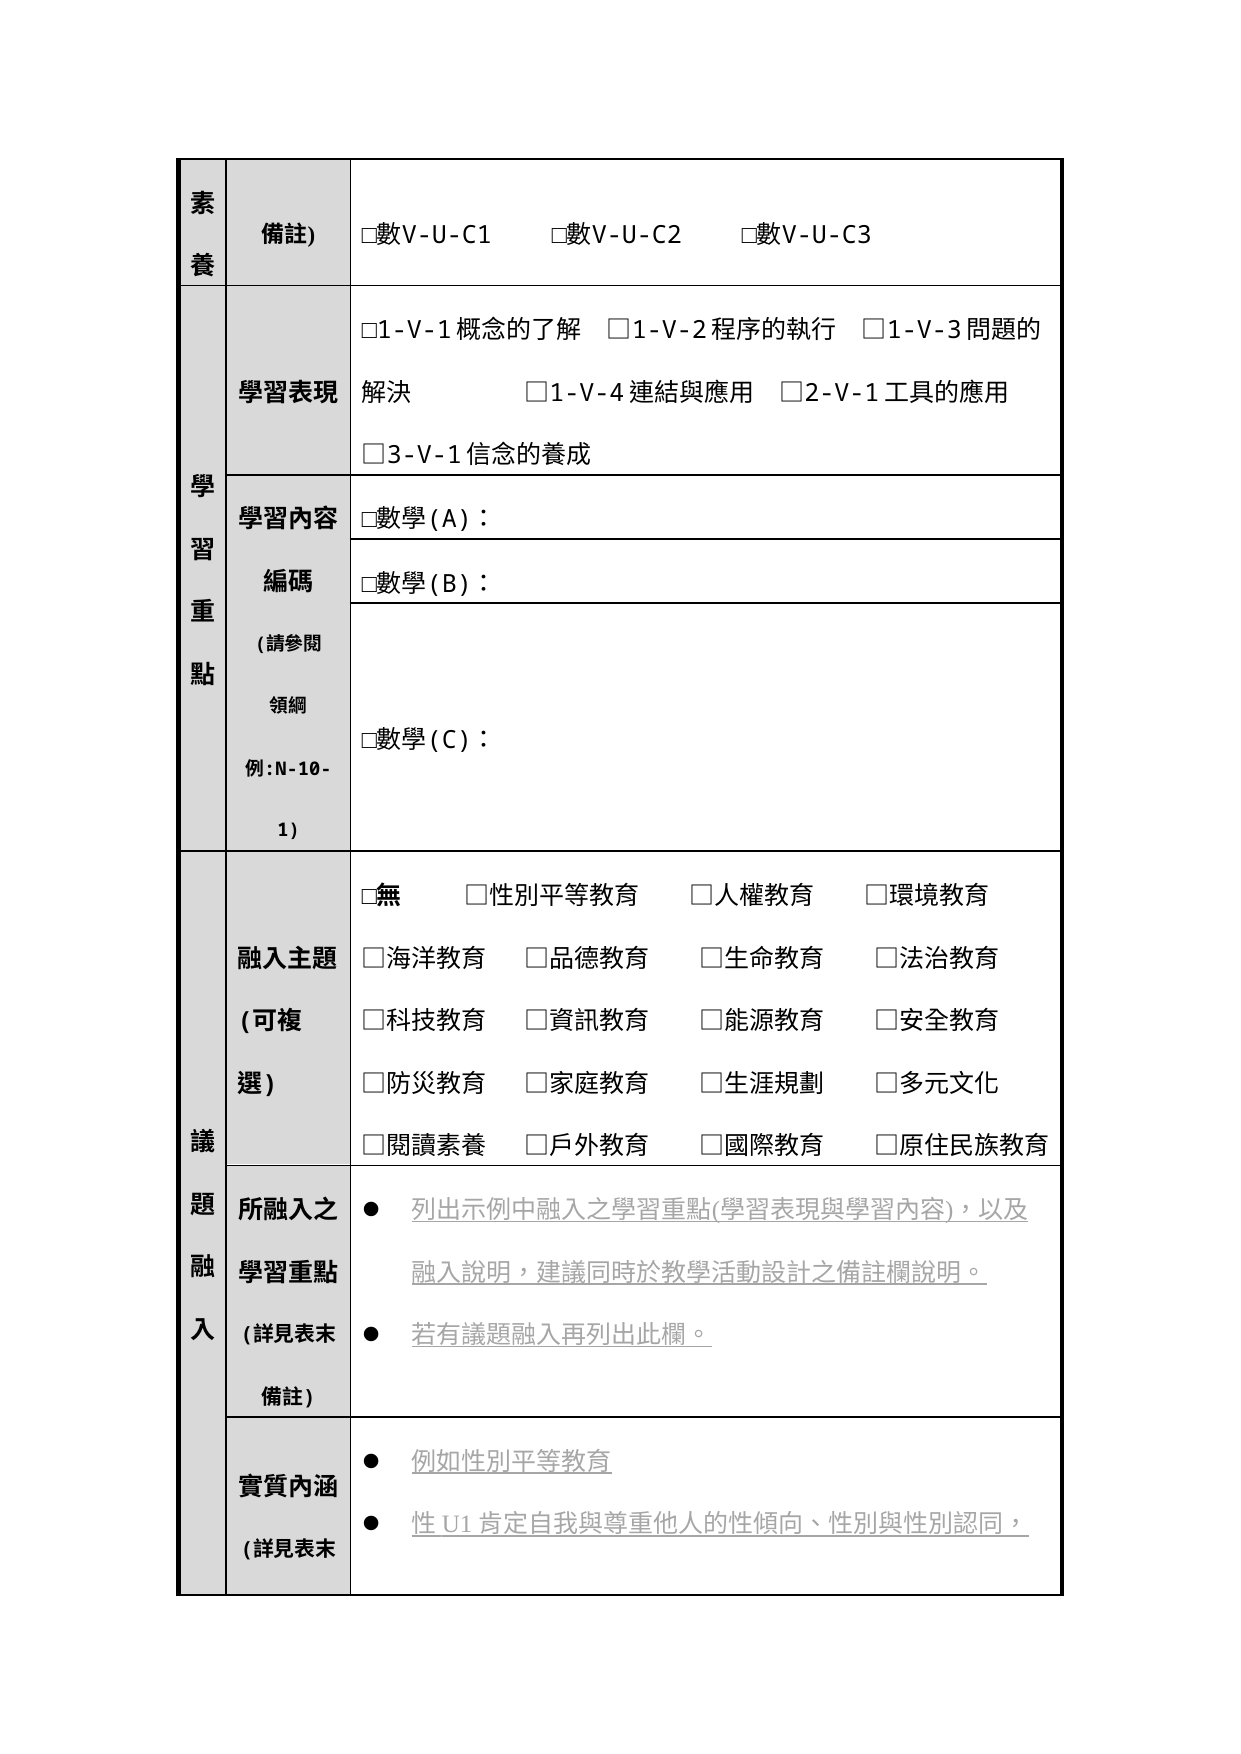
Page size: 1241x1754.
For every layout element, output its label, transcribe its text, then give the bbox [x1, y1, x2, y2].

table_cell 學習表現 [227, 286, 350, 474]
table_cell □1-V-1概念的了解 □1-V-2程序的執行 □1-V-3問題的解決 □1-V-4連結與應用 □2-V-1工具的應用 □3-V-1信念的養成 [351, 286, 1060, 474]
table_cell 學習內容編碼 (請參閱 領綱 例:N-10-1) [227, 476, 350, 850]
table_cell 例如性別平等教育 性U1 肯定自我與尊重他人的性傾向、性別與性別認同， [351, 1418, 1060, 1594]
table_cell 實質內涵 (詳見表末 [227, 1418, 350, 1594]
table_cell 備註) [227, 160, 350, 285]
table_cell 列出示例中融入之學習重點(學習表現與學習內容)，以及融入說明，建議同時於教學活動設計之備註欄說明。 若有議題融入再列出此欄。 [351, 1166, 1060, 1416]
table_cell □無 □性別平等教育 □人權教育 □環境教育 □海洋教育 □品德教育 □生命教育 □法治教育 □科技教育 □資訊教育 □能源教育 □安全教育 □防災教育 □家庭教育 □生涯規劃 □多元文化 □閱讀素養 □戶外教育 □國際教育 □原住民族教育 [351, 852, 1060, 1164]
table_cell □數V-U-C1 □數V-U-C2 □數V-U-C3 [351, 160, 1060, 285]
table_cell 融入主題(可複選) [227, 852, 350, 1164]
table_cell 學習 重點 [181, 286, 225, 850]
table_cell □數學(B)： [351, 540, 1060, 602]
table_cell 所融入之學習重點(詳見表末備註) [227, 1166, 350, 1416]
table_cell □數學(C)： [351, 604, 1060, 850]
table_cell □數學(A)： [351, 476, 1060, 538]
table_cell 議題 融入 [181, 852, 225, 1594]
table_cell 素養 [181, 160, 225, 285]
